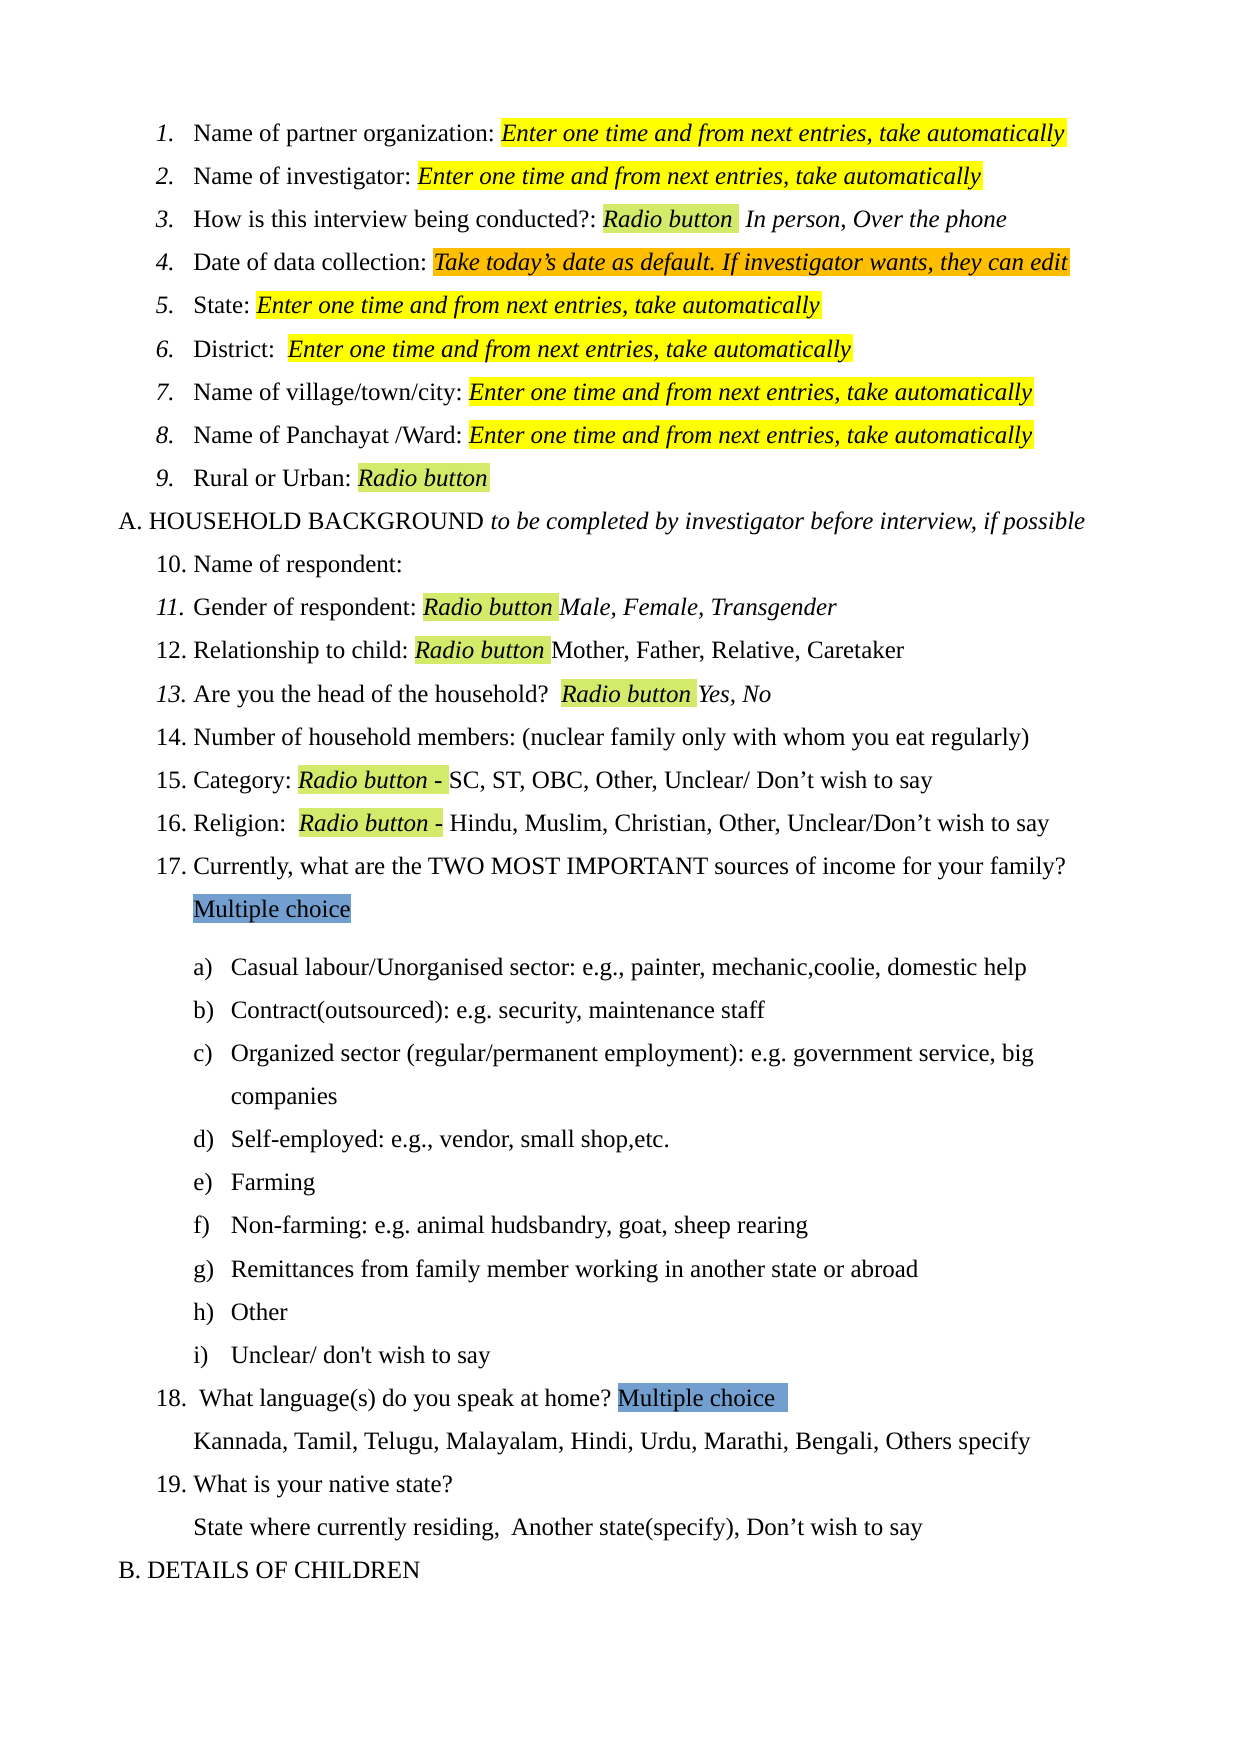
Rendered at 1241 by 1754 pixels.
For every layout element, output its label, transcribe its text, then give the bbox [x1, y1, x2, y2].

list Remittances from family member working in another state or abroad [193, 1254, 1122, 1282]
list State where currently residing, Another state(specify), Don’t wish to say [156, 1512, 1122, 1541]
list District: Enter one time and from next entries, take automatically [156, 334, 1122, 362]
list Are you the head of the household? Radio button Yes, No [156, 679, 1122, 707]
list Self-employed: e.g., vendor, small shop,etc. [193, 1124, 1122, 1153]
list What language(s) do you speak at home? Multiple choice [156, 1383, 1122, 1412]
list Relationship to child: Radio button Mother, Father, Relative, Caretaker [156, 636, 1122, 664]
list Date of data collection: Take today’s date as default. If investigator wants, they can edit [156, 247, 1122, 276]
list Number of household members: (nuclear family only with whom you eat regularly) [156, 722, 1122, 751]
list Other [193, 1297, 1122, 1326]
list State: Enter one time and from next entries, take automatically [156, 291, 1122, 319]
text A. HOUSEHOLD BACKGROUND to be completed by investigator before interview, if possible [118, 506, 1122, 535]
list Religion: Radio button - Hindu, Muslim, Christian, Other, Unclear/Don’t wish to say [156, 808, 1122, 837]
list Name of investigator: Enter one time and from next entries, take automatically [156, 161, 1122, 190]
list Contract(outsourced): e.g. security, maintenance staff [193, 995, 1122, 1024]
list What is your native state? [156, 1469, 1122, 1498]
list Name of partner organization: Enter one time and from next entries, take automatically [156, 118, 1122, 147]
list Rural or Urban: Radio button [156, 463, 1122, 492]
list Gender of respondent: Radio button Male, Female, Transgender [156, 592, 1122, 621]
list Name of Panchayat /Ward: Enter one time and from next entries, take automatically [156, 420, 1122, 449]
list Farming [193, 1167, 1122, 1196]
list Category: Radio button - SC, ST, OBC, Other, Unclear/ Don’t wish to say [156, 765, 1122, 794]
list How is this interview being conducted?: Radio button In person, Over the phone [156, 204, 1122, 233]
list Currently, what are the TWO MOST IMPORTANT sources of income for your family? [156, 851, 1122, 880]
list Non-farming: e.g. animal hudsbandry, goat, sheep rearing [193, 1211, 1122, 1239]
list Organized sector (regular/permanent employment): e.g. government service, big companies [193, 1038, 1122, 1110]
list Casual labour/Unorganised sector: e.g., painter, mechanic,coolie, domestic help [193, 952, 1122, 981]
text B. DETAILS OF CHILDREN [118, 1556, 1122, 1584]
list Multiple choice [156, 894, 1122, 923]
list Name of village/town/city: Enter one time and from next entries, take automatically [156, 377, 1122, 406]
list Unclear/ don't wish to say [193, 1340, 1122, 1369]
list Kannada, Tamil, Telugu, Malayalam, Hindi, Urdu, Marathi, Bengali, Others specify [156, 1426, 1122, 1455]
list Name of respondent: [156, 549, 1122, 578]
